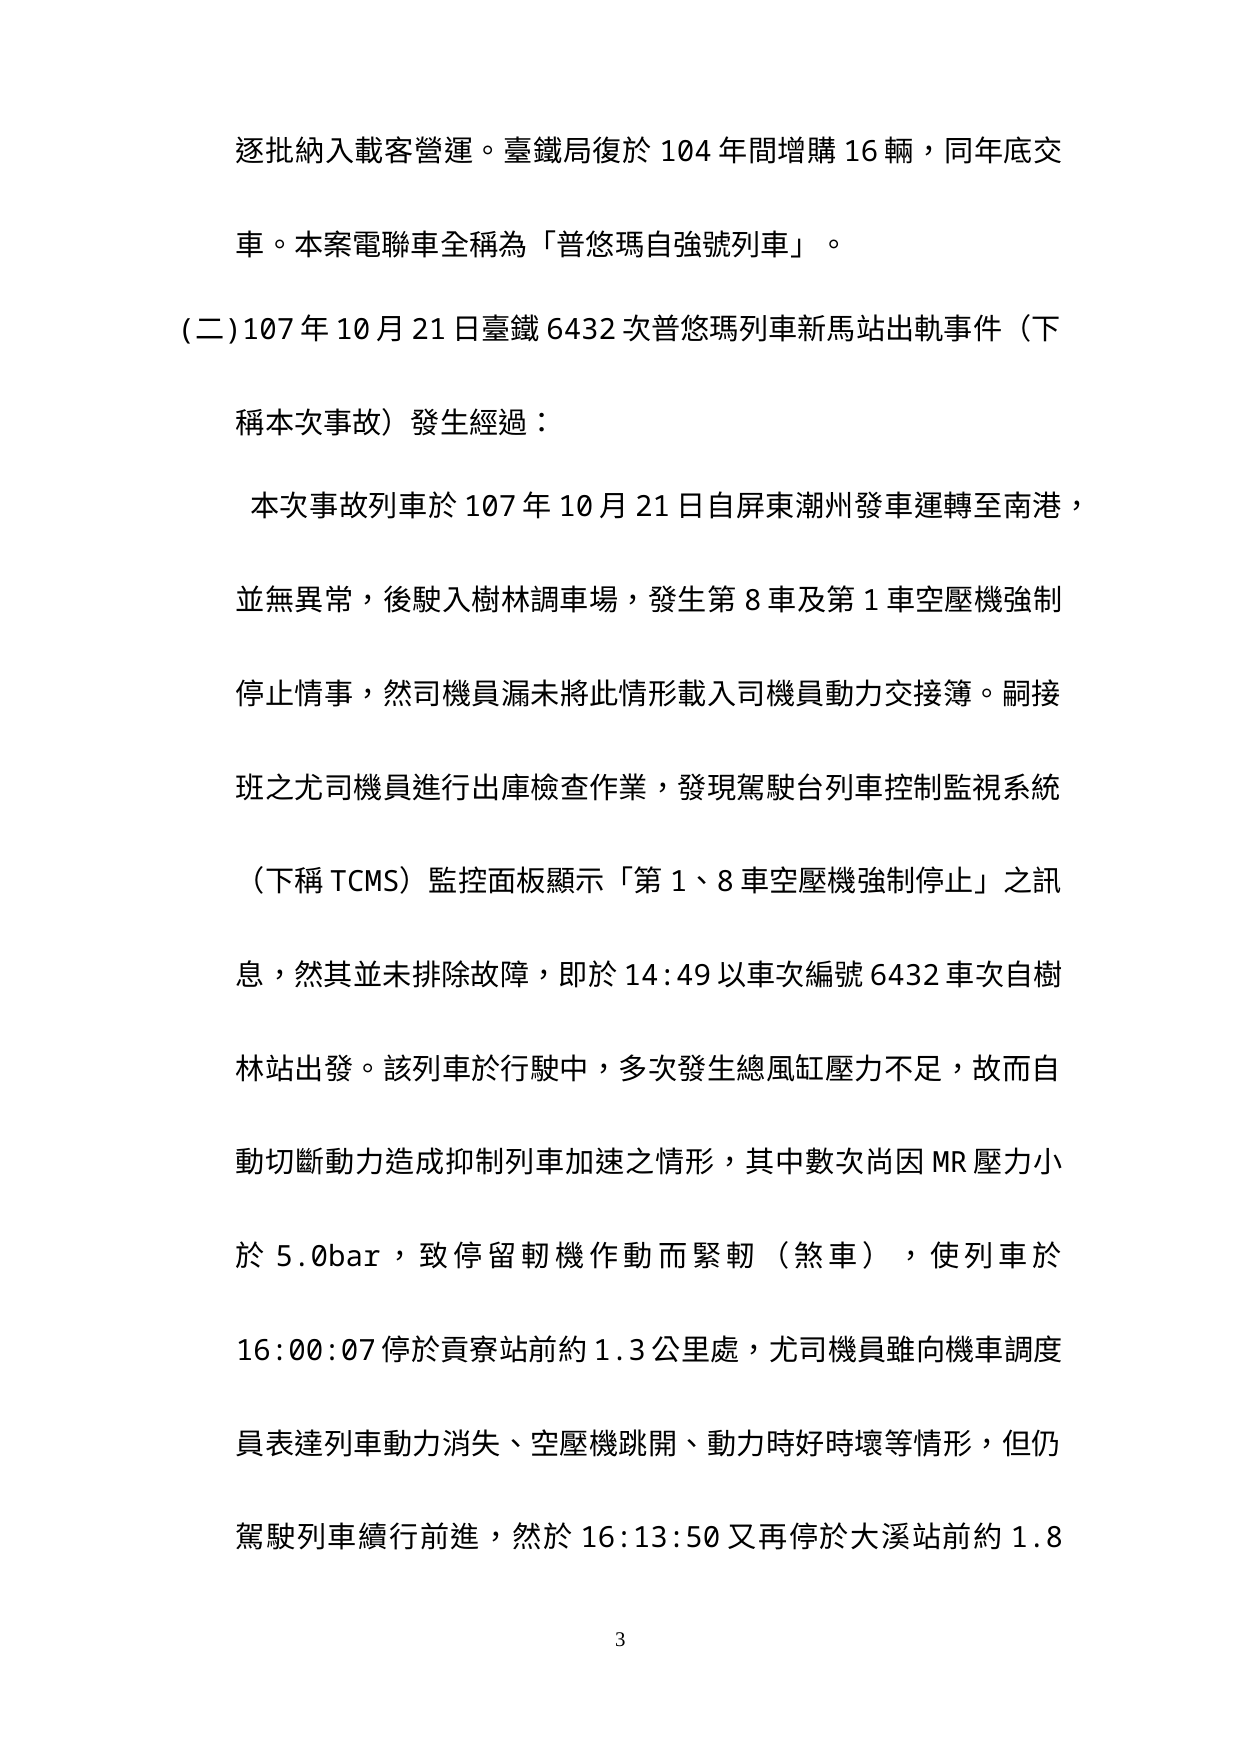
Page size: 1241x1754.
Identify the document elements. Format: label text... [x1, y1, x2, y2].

text 本次事故列車於107年10月21日自屏東潮州發車運轉至南港，並無異常，後駛入樹林調車場，發生第8車及第1車空壓機強制停止情事，然司機員漏未將此情形載入司機員動力交接簿。嗣接班之尤司機員進行出庫檢查作業，發現駕駛台列車控制監視系統（下稱TCMS）監控面板顯示「第1、8車空壓機強制停止」之訊息，然其並未排除故障，即於14:49以車次編號6432車次自樹林站出發。該列車於行駛中，多次發生總風缸壓力不足，故而自動切斷動力造成抑制列車加速之情形，其中數次尚因MR壓力小於5.0bar，致停留軔機作動而緊軔（煞車），使列車於16:00:07停於貢寮站前約1.3公里處，尤司機員雖向機車調度員表達列車動力消失、空壓機跳開、動力時好時壞等情形，但仍駕駛列車續行前進，然於16:13:50又再停於大溪站前約1.8公里處，尤司機員結束與檢查員討論之通訊後，竟於16:17:55違反規定擅自關閉ATP，且未向行車調度員通報，使列車失去ATP自動強制列車減速及煞車之防護功能。列車續行期間，檢查員持續以無線電話向尤司機員詢問訊號顯示情形，以判斷列車動力異常原因，俟列車停靠宜蘭站，2列檢人員上車檢修後駛離，該列車行駛於宜蘭站至羅東站期間，檢查員告知尤司機員以「BOUN」（即EP軔機單元）復位方式，即可排除空壓機異常情形，惟尤司機員並未執行該措施。嗣尤司機員於16:44:52自羅東站發車後，未理會該路段之限制時速（75km/h），將電門推至速度140km/h段位，持續以139至142km/h之速度超速行駛，此時機車調度員再向尤司機員詢問「BOUN」開關扳動復位情形時，尤司機員回應其已進行復位，但仍無法排除異常情形云云，於16:48:02始言及「現在變成把ATP把它關起來」、「ATP關起來，它現在速度是有的，要觀察看看」等語。本次事故列車以約141k m/h進入新馬站前曲線半徑306公尺彎道路段，旋於16:49:27在宜蘭新馬站前因超越列車傾覆速度（121km/h），致該列車車頭（第8車廂）牽連其後7節車廂全數出軌，造成乘客18人死亡、2百餘人受傷，財務損失初估約9.58億元以上之重大交通意外事故。 [177, 462, 1063, 1556]
text 臺鐵局為提升鐵路行車安全，先以總價新臺幣（下同）31億9,474萬元採購ATP列車自動防護系統（完工期限為94年1月5日），嗣於96年6月15日在宜蘭縣大里站附近，發生司機員不當操作ATP之冒進號誌事故，造成5人死亡、17人受傷（下稱大里事件），臺鐵局乃再辦理「ATP隔離開關增設遠端監視系統」採購案，並由三商電腦股份有限公司（下稱三商公司）以總價1,800萬元得標，99年5月27日正式啟用。同時期，行政院核定「臺鐵整體購置及汰換車輛計畫」，由日本住友商事株式會社（下稱日商住友公司）取得傾斜式電聯車136輛（下稱本案電聯車）採購案之決標，於100年1月6日完成簽約，並自101年10月間起分批交車抵臺，至104年1月間陸續完成檢測驗收，逐批納入載客營運。臺鐵局復於104年間增購16輛，同年底交車。本案電聯車全稱為「普悠瑪自強號列車」。 [177, 108, 1063, 264]
text (二)107年10月21日臺鐵6432次普悠瑪列車新馬站出軌事件（下稱本次事故）發生經過： [177, 285, 1063, 441]
